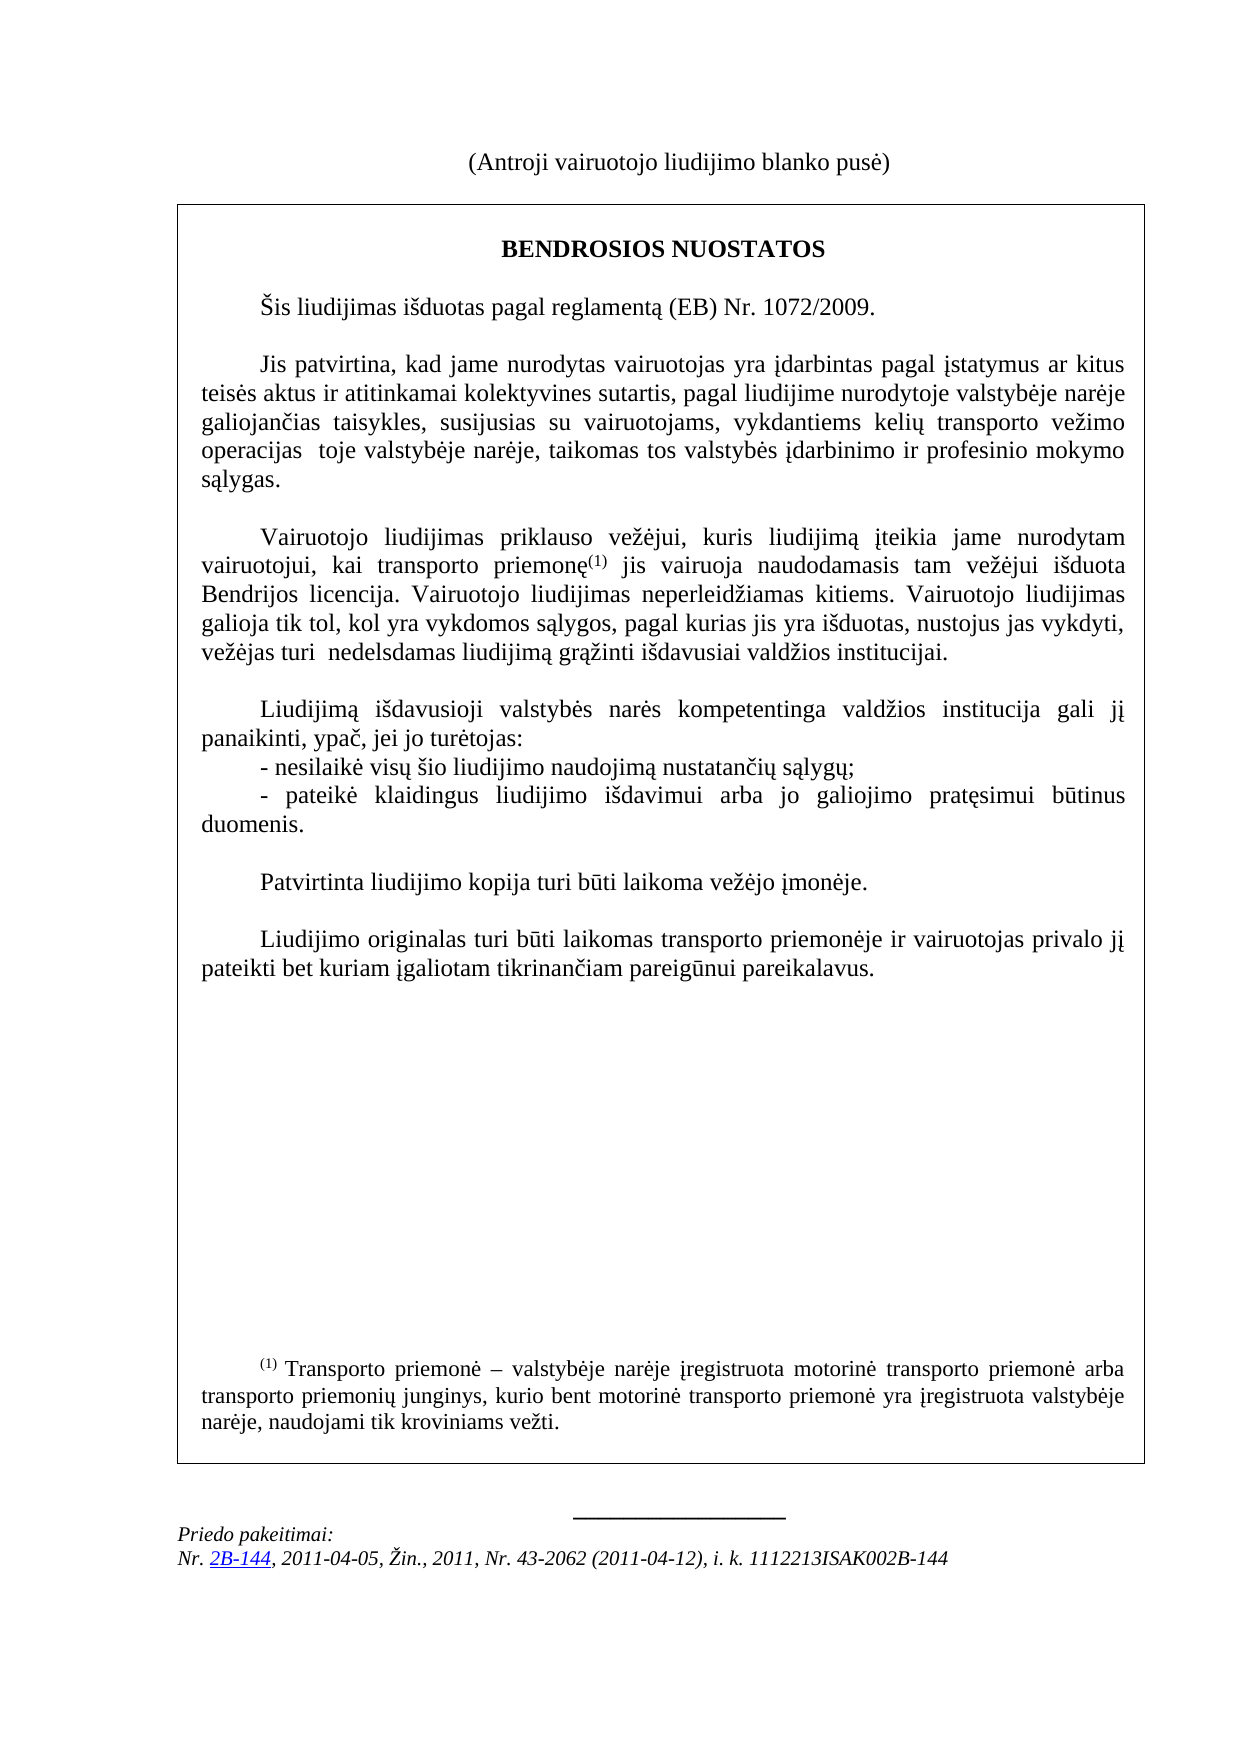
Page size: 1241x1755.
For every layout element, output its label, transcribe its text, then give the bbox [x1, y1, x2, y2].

table_header BENDROSIOS NUOSTATOS Šis liudijimas išduotas pagal reglamentą (EB) Nr. 1072/2009. Jis patvirtina, kad jame nurodytas vairuotojas yra įdarbintas pagal įstatymus ar kitus teisės aktus ir atitinkamai kolektyvines sutartis, pagal liudijime nurodytoje valstybėje narėje galiojančias taisykles, susijusias su vairuotojams, vykdantiems kelių transporto vežimo operacijas toje valstybėje narėje, taikomas tos valstybės įdarbinimo ir profesinio mokymo sąlygas. Vairuotojo liudijimas priklauso vežėjui, kuris liudijimą įteikia jame nurodytam vairuotojui, kai transporto priemonę(1) jis vairuoja naudodamasis tam vežėjui išduota Bendrijos licencija. Vairuotojo liudijimas neperleidžiamas kitiems. Vairuotojo liudijimas galioja tik tol, kol yra vykdomos sąlygos, pagal kurias jis yra išduotas, nustojus jas vykdyti, vežėjas turi nedelsdamas liudijimą grąžinti išdavusiai valdžios institucijai. Liudijimą išdavusioji valstybės narės kompetentinga valdžios institucija gali jį panaikinti, ypač, jei jo turėtojas: - nesilaikė visų šio liudijimo naudojimą nustatančių sąlygų; - pateikė klaidingus liudijimo išdavimui arba jo galiojimo pratęsimui būtinus duomenis. Patvirtinta liudijimo kopija turi būti laikoma vežėjo įmonėje. Liudijimo originalas turi būti laikomas transporto priemonėje ir vairuotojas privalo jį pateikti bet kuriam įgaliotam tikrinančiam pareigūnui pareikalavus. (1) Transporto priemonė – valstybėje narėje įregistruota motorinė transporto priemonė arba transporto priemonių junginys, kurio bent motorinė transporto priemonė yra įregistruota valstybėje narėje, naudojami tik kroviniams vežti. [178, 205, 1144, 1463]
text Nr. 2B-144, 2011-04-05, Žin., 2011, Nr. 43-2062 (2011-04-12), i. k. 1112213ISAK002B-144 [177, 1546, 1181, 1570]
text (Antroji vairuotojo liudijimo blanko pusė) [177, 147, 1181, 176]
text Priedo pakeitimai: [177, 1522, 1181, 1546]
text _________________ [177, 1493, 1181, 1522]
